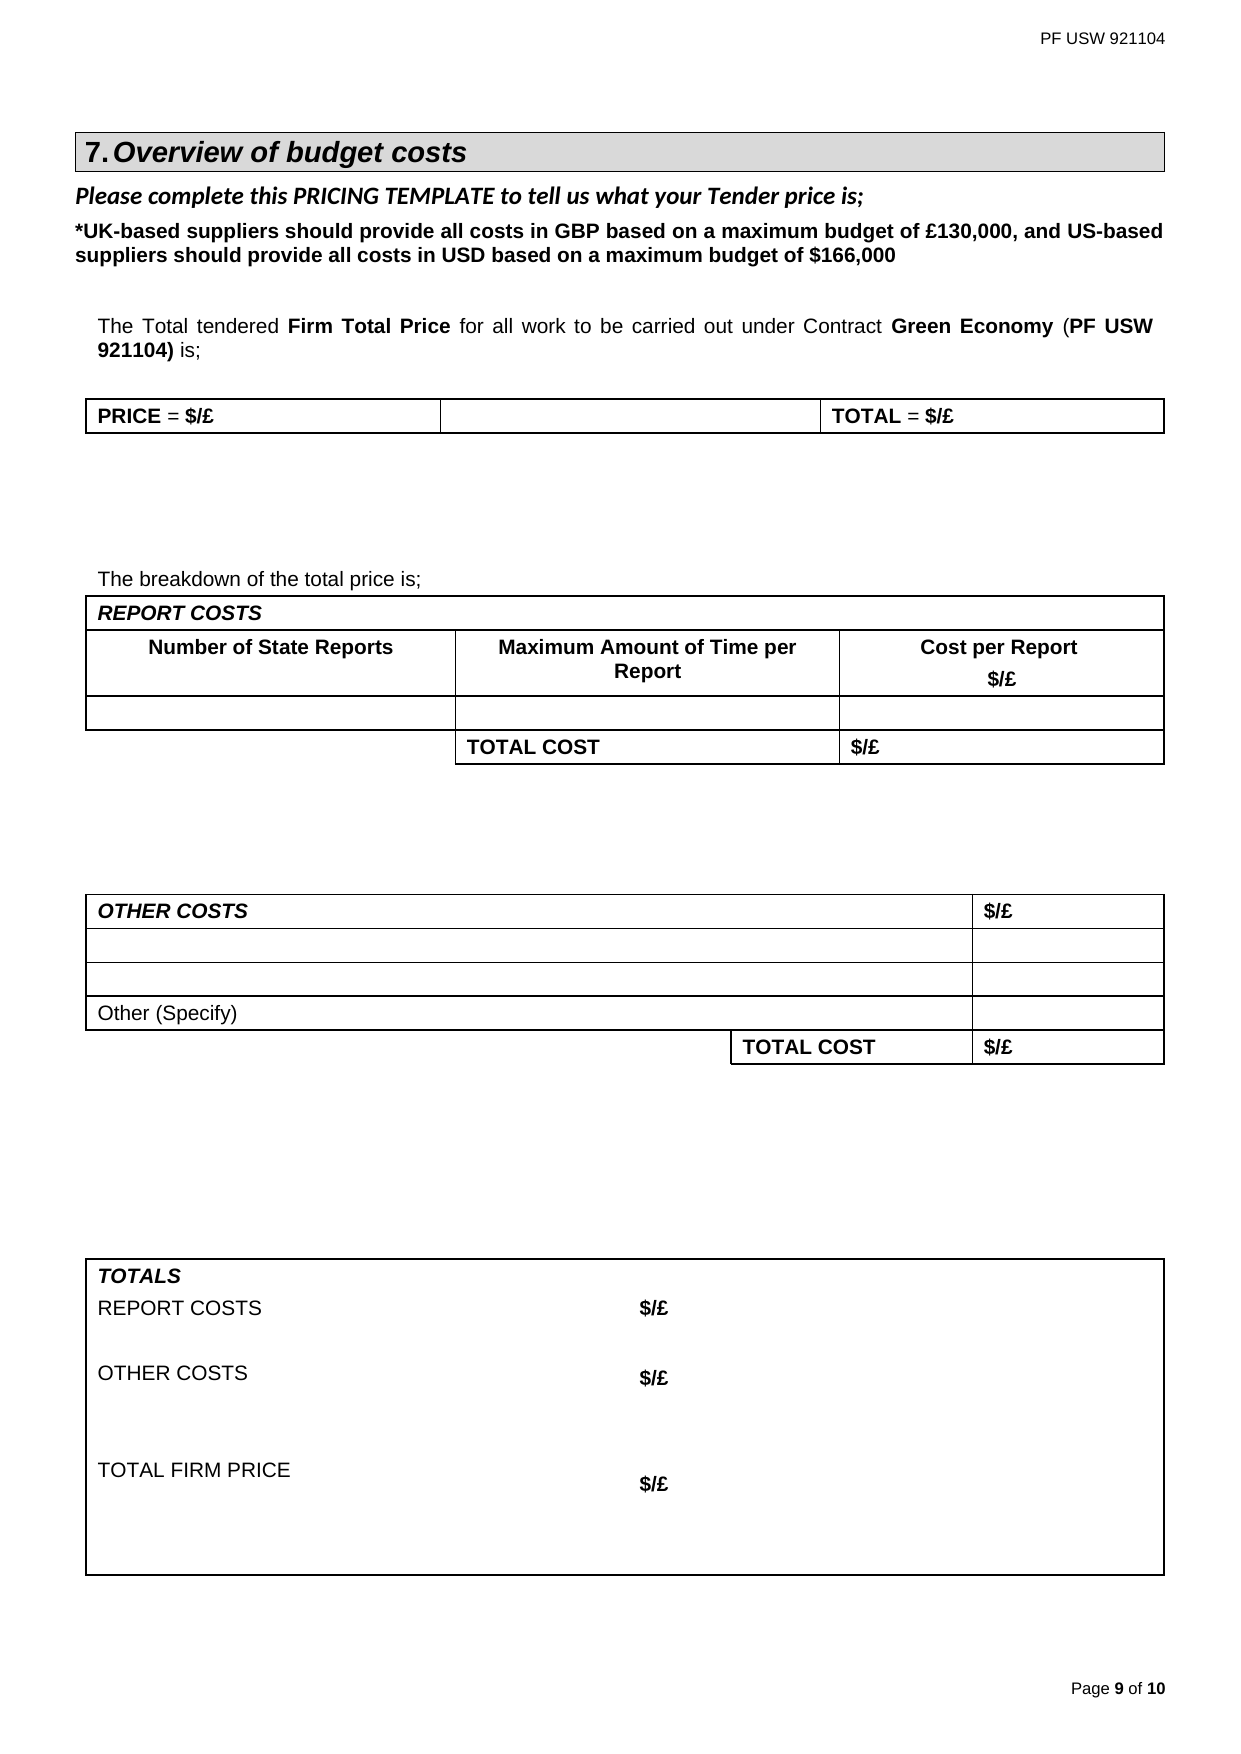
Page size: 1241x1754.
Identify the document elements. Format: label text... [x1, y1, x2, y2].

table_cell [485, 498, 1164, 531]
table_cell REPORT COSTS [87, 597, 1163, 629]
table_cell [87, 1500, 628, 1537]
table_cell REPORT COSTS [87, 1292, 628, 1324]
table_cell $/£ [628, 1292, 1163, 1324]
table_cell [86, 1031, 730, 1063]
table_header TOTALS [87, 1260, 1163, 1292]
table_cell [441, 400, 820, 432]
table_header [293, 829, 485, 861]
table_cell [973, 997, 1163, 1029]
table_cell [190, 434, 293, 466]
table_cell Number of State Reports [87, 631, 455, 695]
table_cell [628, 1537, 1163, 1574]
table_cell $/£ [840, 731, 1163, 763]
table_cell $/£ $/£ [628, 1324, 1163, 1500]
table_cell TOTAL COST [732, 1031, 972, 1063]
table_cell [190, 466, 293, 498]
table_cell [190, 531, 293, 563]
table_cell Cost per Report $/£ [840, 631, 1163, 695]
table_header [86, 829, 190, 861]
table_cell The breakdown of the total price is; [86, 563, 1164, 595]
table_cell TOTAL COST [456, 731, 839, 763]
table_cell [87, 963, 972, 995]
table_cell Other (Specify) [87, 997, 972, 1029]
table_cell [86, 731, 335, 763]
table_cell [293, 466, 485, 498]
table_cell [335, 731, 455, 763]
table_cell [87, 697, 455, 729]
table_header OTHER COSTS [87, 895, 972, 927]
table_header The Total tendered Firm Total Price for all work to be carried out under Contract Green Economy (PF USW 921104) is; [86, 310, 1164, 398]
table_cell [973, 929, 1163, 961]
table_cell [86, 434, 190, 466]
table_cell [86, 466, 190, 498]
title Please complete this PRICING TEMPLATE to tell us what your Tender price is; [75, 180, 1165, 211]
table_cell OTHER COSTS TOTAL FIRM PRICE [87, 1324, 628, 1500]
subtitle Overview of budget costs [76, 133, 1164, 171]
table_header $/£ [973, 895, 1163, 927]
table_cell [973, 963, 1163, 995]
table_cell [485, 434, 1164, 466]
table_cell [86, 531, 190, 563]
table_cell [628, 1500, 1163, 1537]
table_cell [87, 929, 972, 961]
table_cell [87, 1537, 628, 1574]
table_cell Maximum Amount of Time per Report [456, 631, 839, 695]
table_cell PRICE = $/£ [87, 400, 440, 432]
table_header [485, 829, 1164, 861]
table_cell [293, 531, 485, 563]
table_cell [456, 697, 839, 729]
table_cell $/£ [973, 1031, 1163, 1063]
table_cell [840, 697, 1163, 729]
table_cell TOTAL = $/£ [821, 400, 1163, 432]
table_cell [190, 498, 293, 531]
table_cell [485, 531, 1164, 563]
table_cell [293, 434, 485, 466]
text *UK-based suppliers should provide all costs in GBP based on a maximum budget of £130,000, and US-based suppliers should provide all costs in USD based on a maximum budget of $166,000 [75, 219, 1165, 267]
table_header [190, 829, 293, 861]
table_cell [86, 498, 190, 531]
table_cell [293, 498, 485, 531]
table_cell [485, 466, 1164, 498]
